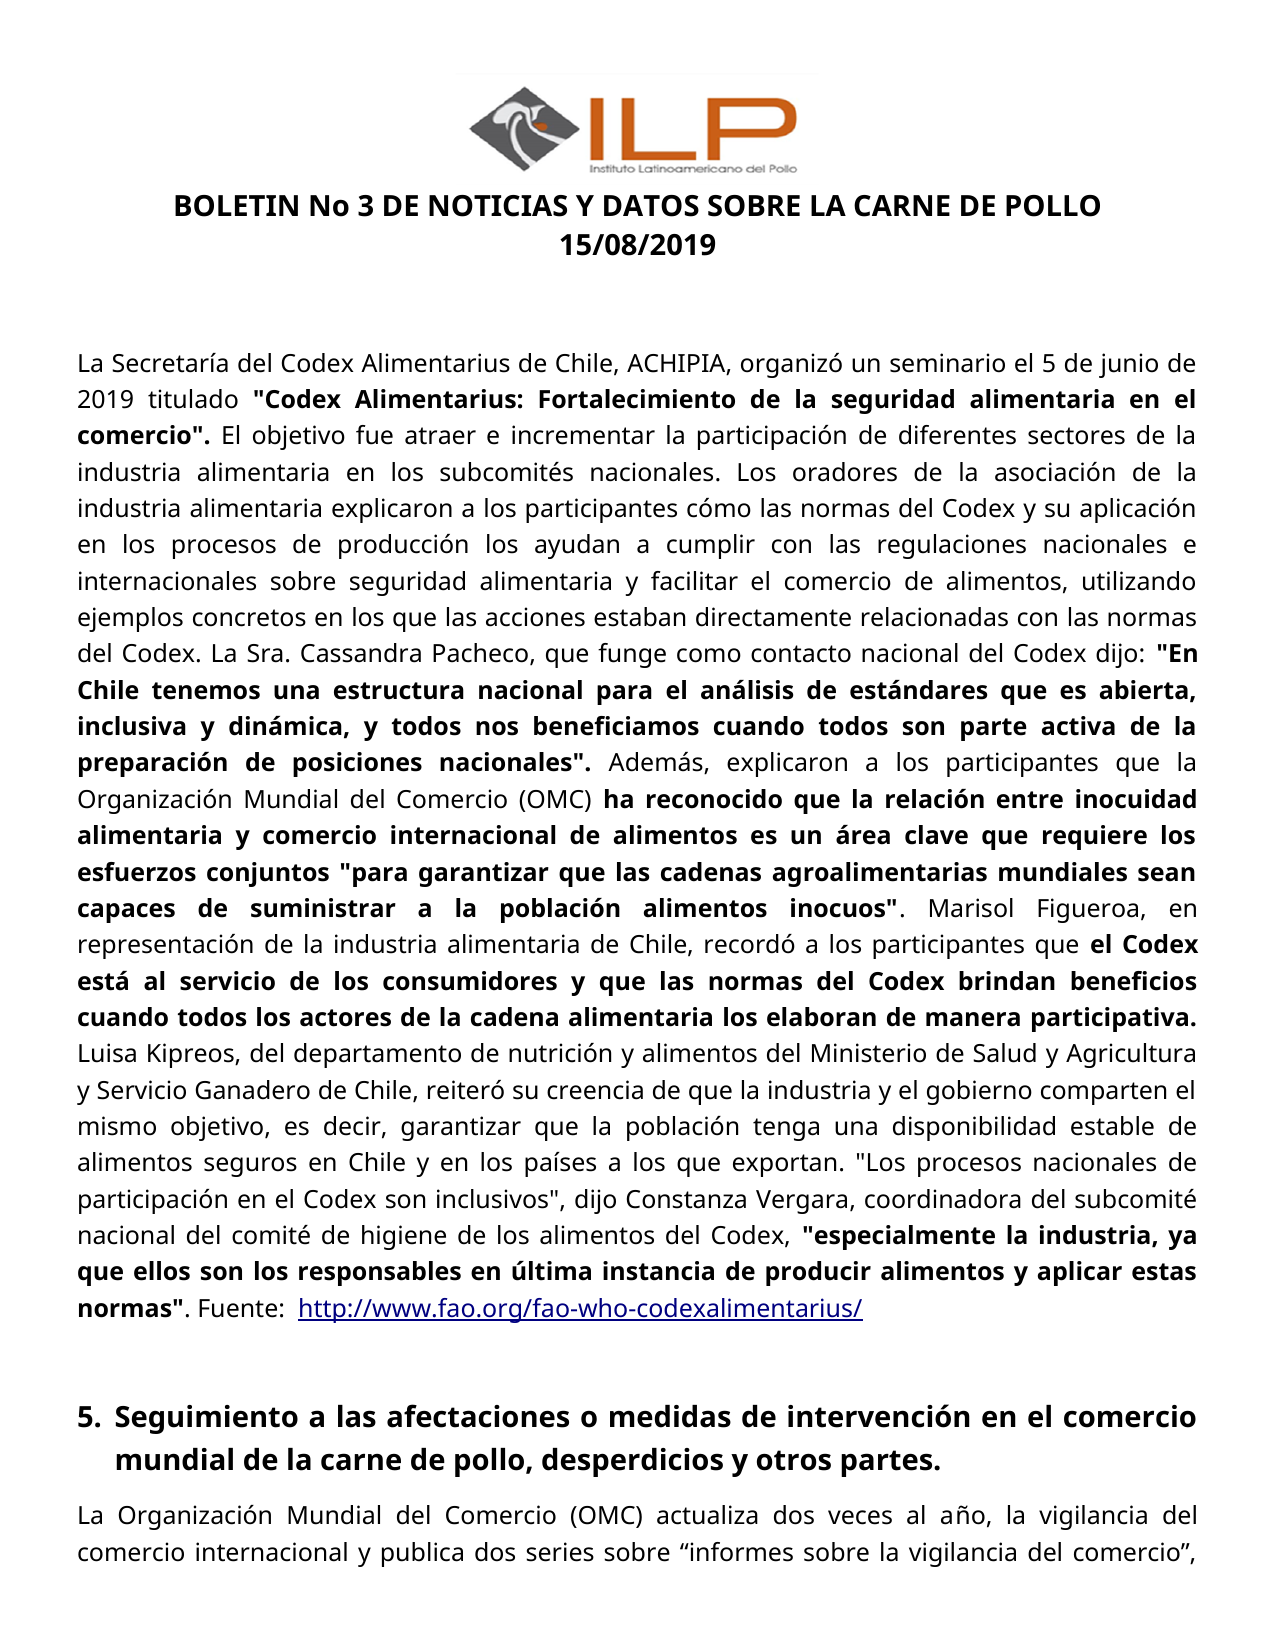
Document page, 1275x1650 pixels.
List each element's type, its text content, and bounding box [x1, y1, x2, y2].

text La Organización Mundial del Comercio (OMC) actualiza dos veces al año, la vigilancia del comercio internacional y publica dos series sobre “informes sobre la vigilancia del comercio”, [77, 1498, 1198, 1568]
text La Secretaría del Codex Alimentarius de Chile, ACHIPIA, organizó un seminario el 5 de junio de 2019 titulado "Codex Alimentarius: Fortalecimiento de la seguridad alimentaria en el comercio". El objetivo fue atraer e incrementar la participación de diferentes sectores de la industria alimentaria en los subcomités nacionales. Los oradores de la asociación de la industria alimentaria explicaron a los participantes cómo las normas del Codex y su aplicación en los procesos de producción los ayudan a cumplir con las regulaciones nacionales e internacionales sobre seguridad alimentaria y facilitar el comercio de alimentos, utilizando ejemplos concretos en los que las acciones estaban directamente relacionadas con las normas del Codex. La Sra. Cassandra Pacheco, que funge como contacto nacional del Codex dijo: "En Chile tenemos una estructura nacional para el análisis de estándares que es abierta, inclusiva y dinámica, y todos nos beneficiamos cuando todos son parte activa de la preparación de posiciones nacionales". Además, explicaron a los participantes que la Organización Mundial del Comercio (OMC) ha reconocido que la relación entre inocuidad alimentaria y comercio internacional de alimentos es un área clave que requiere los esfuerzos conjuntos "para garantizar que las cadenas agroalimentarias mundiales sean capaces de suministrar a la población alimentos inocuos". Marisol Figueroa, en representación de la industria alimentaria de Chile, recordó a los participantes que el Codex está al servicio de los consumidores y que las normas del Codex brindan beneficios cuando todos los actores de la cadena alimentaria los elaboran de manera participativa. Luisa Kipreos, del departamento de nutrición y alimentos del Ministerio de Salud y Agricultura y Servicio Ganadero de Chile, reiteró su creencia de que la industria y el gobierno comparten el mismo objetivo, es decir, garantizar que la población tenga una disponibilidad estable de alimentos seguros en Chile y en los países a los que exportan. "Los procesos nacionales de participación en el Codex son inclusivos", dijo Constanza Vergara, coordinadora del subcomité nacional del comité de higiene de los alimentos del Codex, "especialmente la industria, ya que ellos son los responsables en última instancia de producir alimentos y aplicar estas normas". Fuente: http://www.fao.org/fao-who-codexalimentarius/ [77, 345, 1198, 1324]
list Seguimiento a las afectaciones o medidas de intervención en el comercio mundial de la carne de pollo, desperdicios y otros partes. [77, 1396, 1198, 1478]
